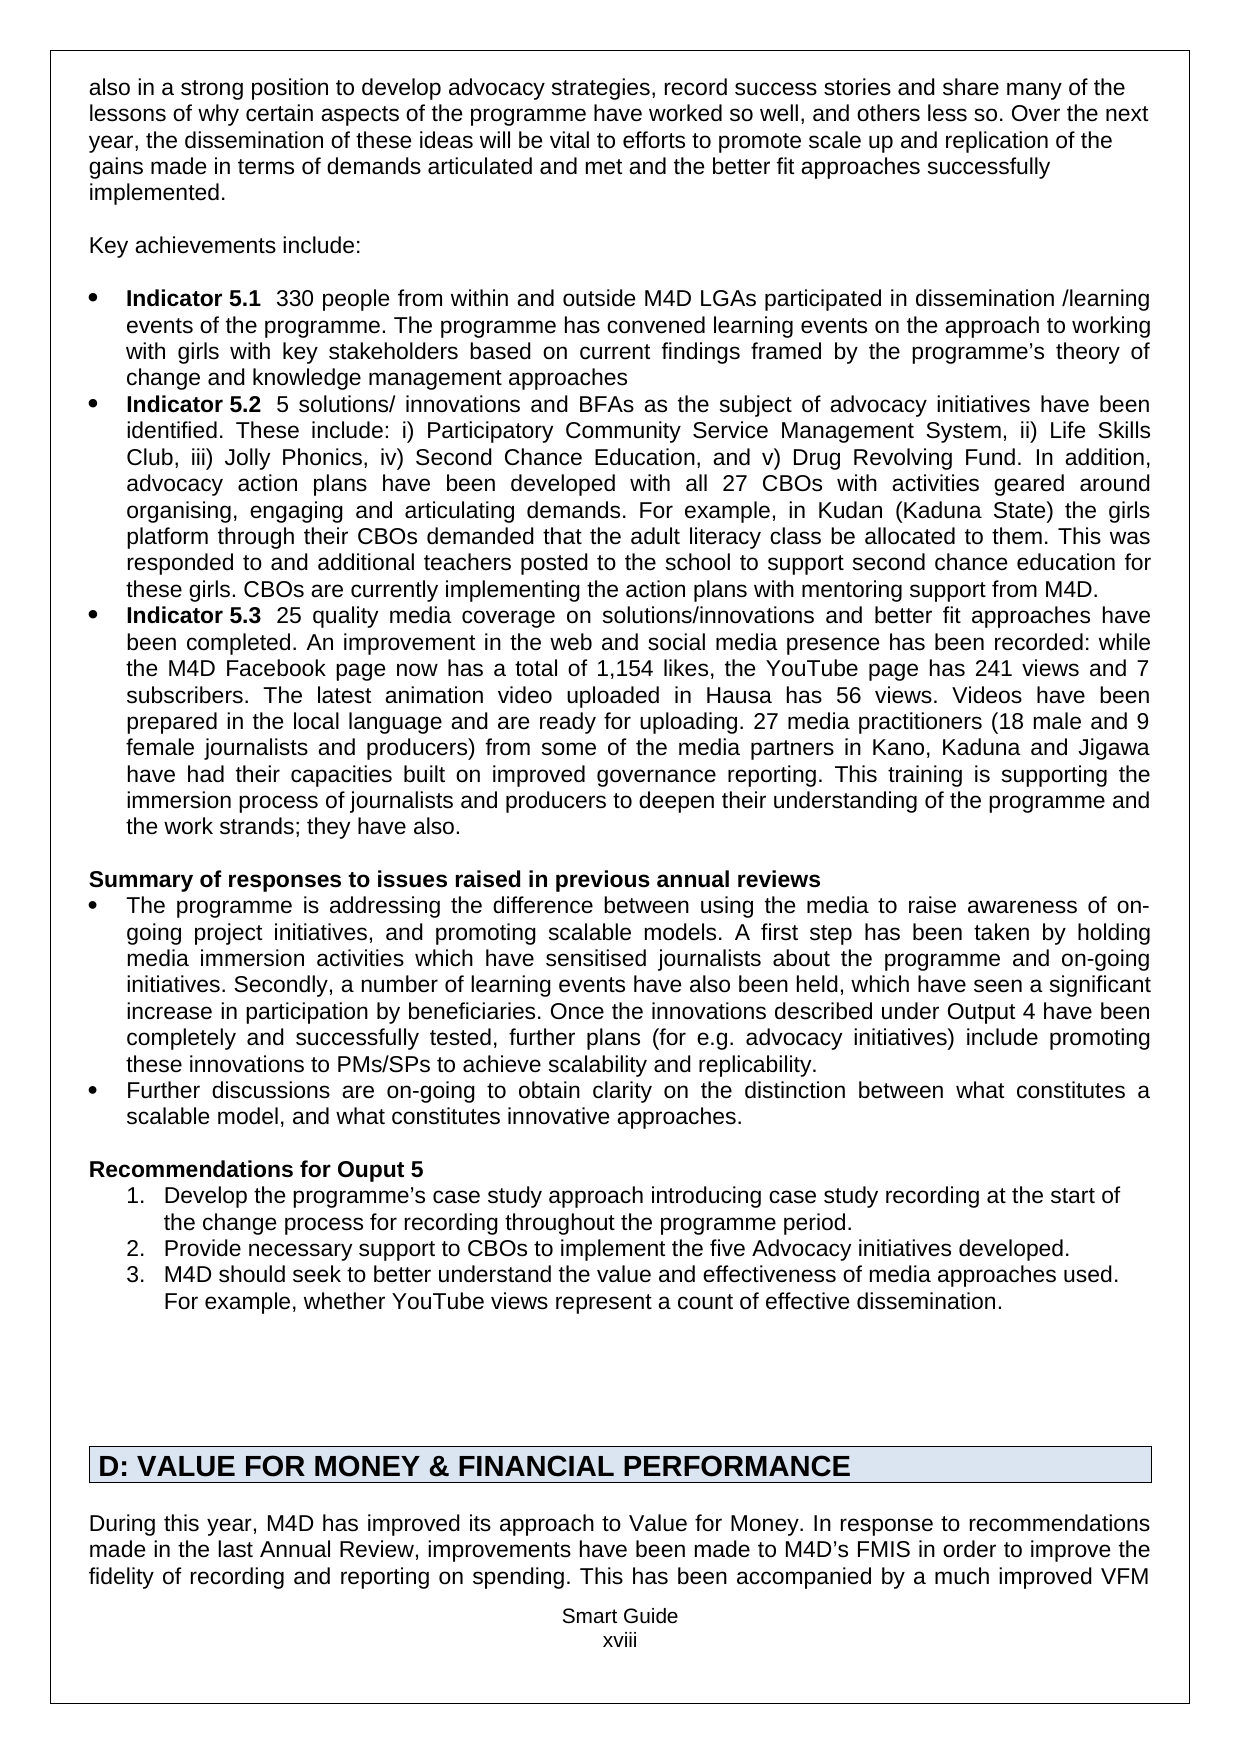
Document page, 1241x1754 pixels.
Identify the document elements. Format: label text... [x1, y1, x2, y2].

text Summary of responses to issues raised in previous annual reviews [89, 866, 1152, 892]
text During this year, M4D has improved its approach to Value for Money. In response to recommendations made in the last Annual Review, improvements have been made to M4D’s FMIS in order to improve the fidelity of recording and reporting on spending. This has been accompanied by a much improved VFM [89, 1510, 1152, 1589]
text Key achievements include: [89, 232, 1152, 258]
list The programme is addressing the difference between using the media to raise awareness of on-going project initiatives, and promoting scalable models. A first step has been taken by holding media immersion activities which have sensitised journalists about the programme and on-going initiatives. Secondly, a number of learning events have also been held, which have seen a significant increase in participation by beneficiaries. Once the innovations described under Output 4 have been completely and successfully tested, further plans (for e.g. advocacy initiatives) include promoting these innovations to PMs/SPs to achieve scalability and replicability. [89, 892, 1152, 1077]
list Indicator 5.3 25 quality media coverage on solutions/innovations and better fit approaches have been completed. An improvement in the web and social media presence has been recorded: while the M4D Facebook page now has a total of 1,154 likes, the YouTube page has 241 views and 7 subscribers. The latest animation video uploaded in Hausa has 56 views. Videos have been prepared in the local language and are ready for uploading. 27 media practitioners (18 male and 9 female journalists and producers) from some of the media partners in Kano, Kaduna and Jigawa have had their capacities built on improved governance reporting. This training is supporting the immersion process of journalists and producers to deepen their understanding of the programme and the work strands; they have also. [89, 602, 1152, 840]
list M4D should seek to better understand the value and effectiveness of media approaches used. For example, whether YouTube views represent a count of effective dissemination. [126, 1261, 1152, 1314]
list Provide necessary support to CBOs to implement the five Advocacy initiatives developed. [126, 1235, 1152, 1261]
list Further discussions are on-going to obtain clarity on the distinction between what constitutes a scalable model, and what constitutes innovative approaches. [89, 1077, 1152, 1129]
text Recommendations for Ouput 5 [89, 1156, 1152, 1182]
text also in a strong position to develop advocacy strategies, record success stories and share many of the lessons of why certain aspects of the programme have worked so well, and others less so. Over the next year, the dissemination of these ideas will be vital to efforts to promote scale up and replication of the gains made in terms of demands articulated and met and the better fit approaches successfully implemented. [89, 74, 1152, 206]
subtitle D: VALUE FOR MONEY & FINANCIAL PERFORMANCE [90, 1447, 1151, 1482]
list Indicator 5.1 330 people from within and outside M4D LGAs participated in dissemination /learning events of the programme. The programme has convened learning events on the approach to working with girls with key stakeholders based on current findings framed by the programme’s theory of change and knowledge management approaches [89, 285, 1152, 391]
list Indicator 5.2 5 solutions/ innovations and BFAs as the subject of advocacy initiatives have been identified. These include: i) Participatory Community Service Management System, ii) Life Skills Club, iii) Jolly Phonics, iv) Second Chance Education, and v) Drug Revolving Fund. In addition, advocacy action plans have been developed with all 27 CBOs with activities geared around organising, engaging and articulating demands. For example, in Kudan (Kaduna State) the girls platform through their CBOs demanded that the adult literacy class be allocated to them. This was responded to and additional teachers posted to the school to support second chance education for these girls. CBOs are currently implementing the action plans with mentoring support from M4D. [89, 391, 1152, 602]
list Develop the programme’s case study approach introducing case study recording at the start of the change process for recording throughout the programme period. [126, 1182, 1152, 1235]
